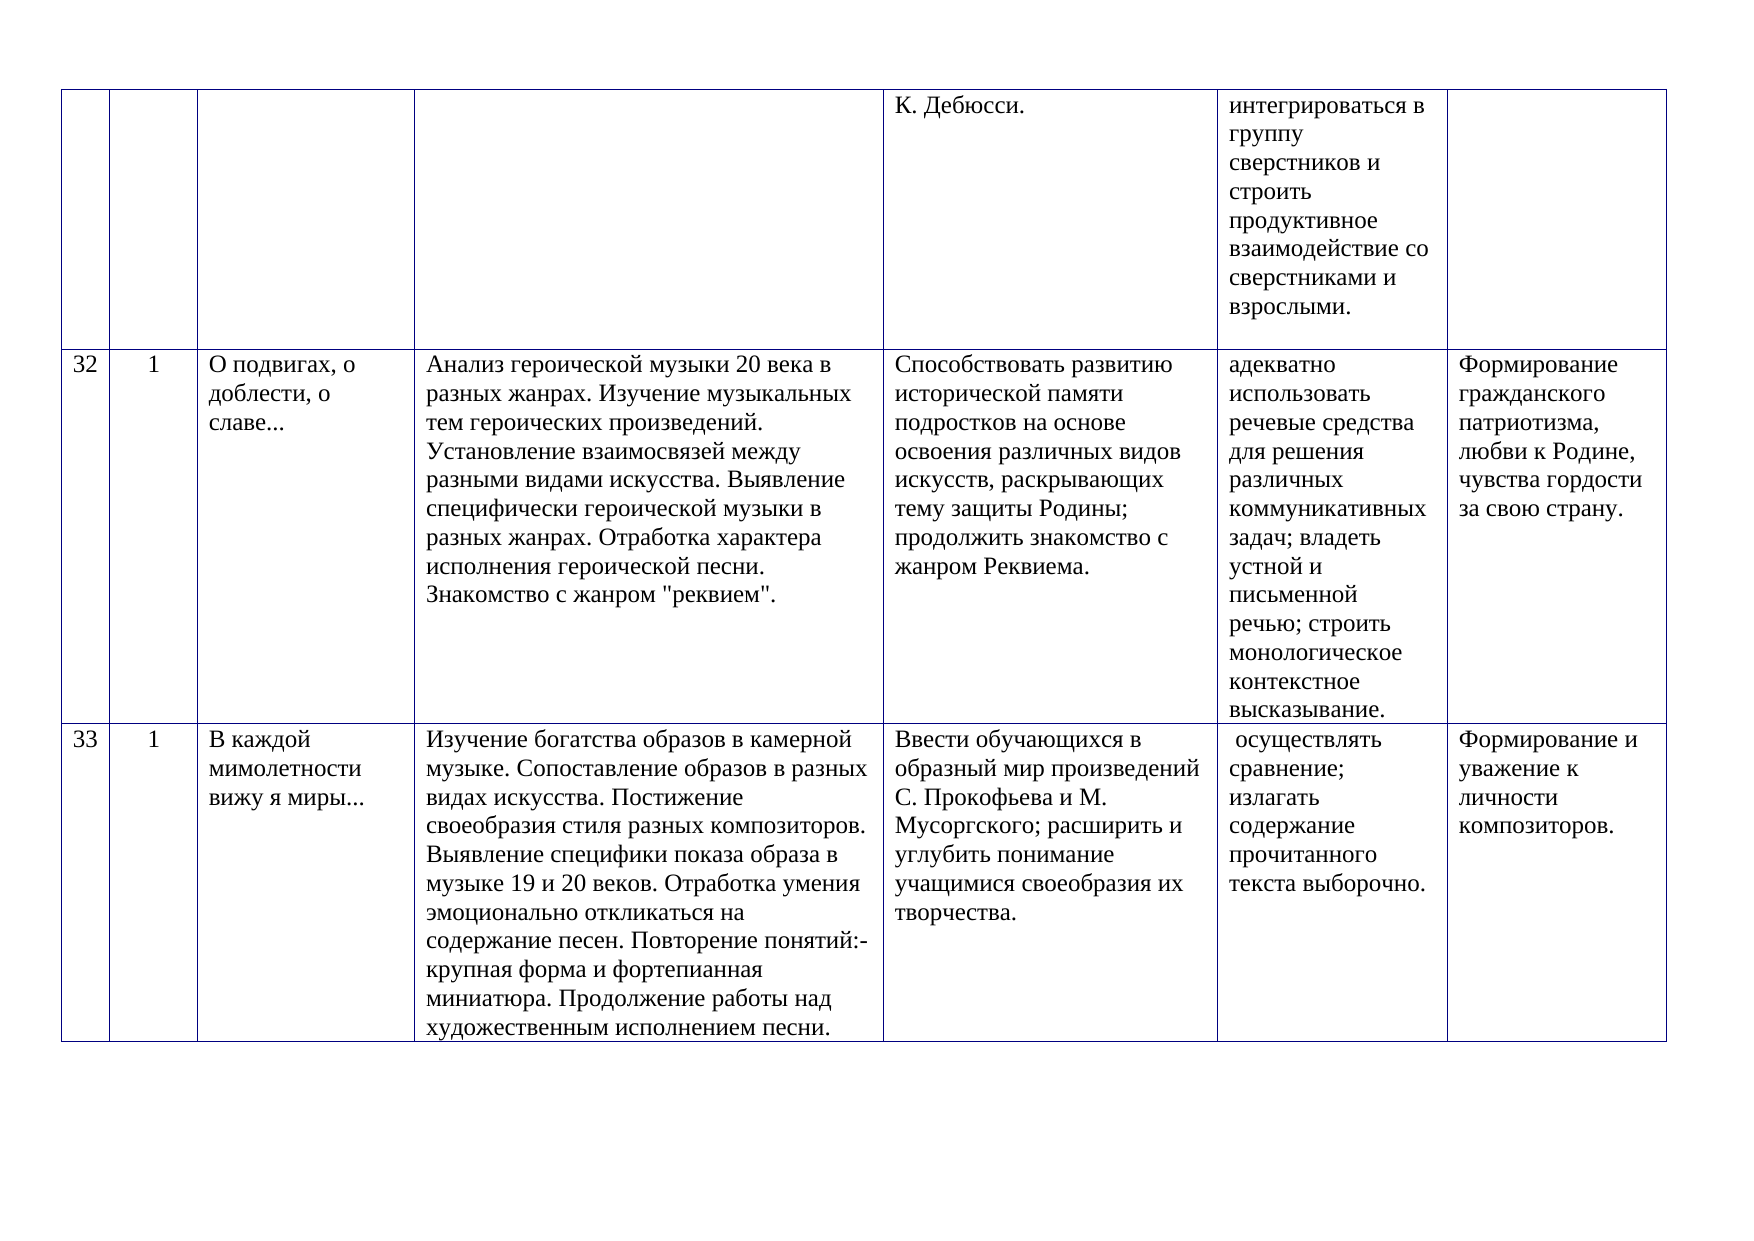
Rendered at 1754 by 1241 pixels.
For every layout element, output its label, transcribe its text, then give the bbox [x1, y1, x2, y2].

table_cell [198, 90, 414, 348]
table_cell О подвигах, о доблести, о славе... [198, 350, 414, 723]
table_cell Анализ героической музыки 20 века в разных жанрах. Изучение музыкальных тем героических произведений. Установление взаимосвязей между разными видами искусства. Выявление специфически героической музыки в разных жанрах. Отработка характера исполнения героической песни. Знакомство с жанром "реквием". [415, 350, 883, 723]
table_cell В каждой мимолетности вижу я миры... [198, 724, 414, 1041]
table_cell Ввести обучающихся в образный мир произведений С. Прокофьева и М. Мусоргского; расширить и углубить понимание учащимися своеобразия их творчества. [884, 724, 1217, 1041]
table_cell [110, 90, 197, 348]
table_cell Способствовать развитию исторической памяти подростков на основе освоения различных видов искусств, раскрывающих тему защиты Родины; продолжить знакомство с жанром Реквиема. [884, 350, 1217, 723]
table_cell Формирование гражданского патриотизма, любви к Родине, чувства гордости за свою страну. [1448, 350, 1666, 723]
table_cell 1 [110, 724, 197, 1041]
table_cell 33 [62, 724, 109, 1041]
table_cell осуществлять сравнение; излагать содержание прочитанного текста выборочно. [1218, 724, 1447, 1041]
table_cell Раскрыть особенности импрессионизма как художественного стиля, взаимодействие и взаимообусловленность импрессионизма в музыке и живописи на примере художников – импрессионистов и музыки К. Дебюсси. [884, 90, 1217, 348]
table_cell 32 [62, 350, 109, 723]
table_cell [1448, 90, 1666, 348]
table_cell адекватно использовать речевые средства для решения различных коммуникативных задач; владеть устной и письменной речью; строить монологическое контекстное высказывание. [1436, 350, 1447, 723]
table_cell Формирование и уважение к личности композиторов. [1448, 724, 1666, 1041]
table_cell 1 [110, 350, 197, 723]
table_cell адекватно использовать речевые средства для решения различных коммуникативных задач; владеть устной и письменной речью; строить монологическое контекстное высказывание. [1218, 350, 1229, 723]
table_cell Знакомство с понятием "импрессионизм", особенностями данного стиля и произведениями музыки и живописи этого направления, анализ средств его выразительности. Изучение взаимосвязи музыки и живописи. Продолжение вокальной работы над полифоническими и одноголосными произведениями. [415, 90, 883, 348]
table_cell [62, 90, 109, 348]
